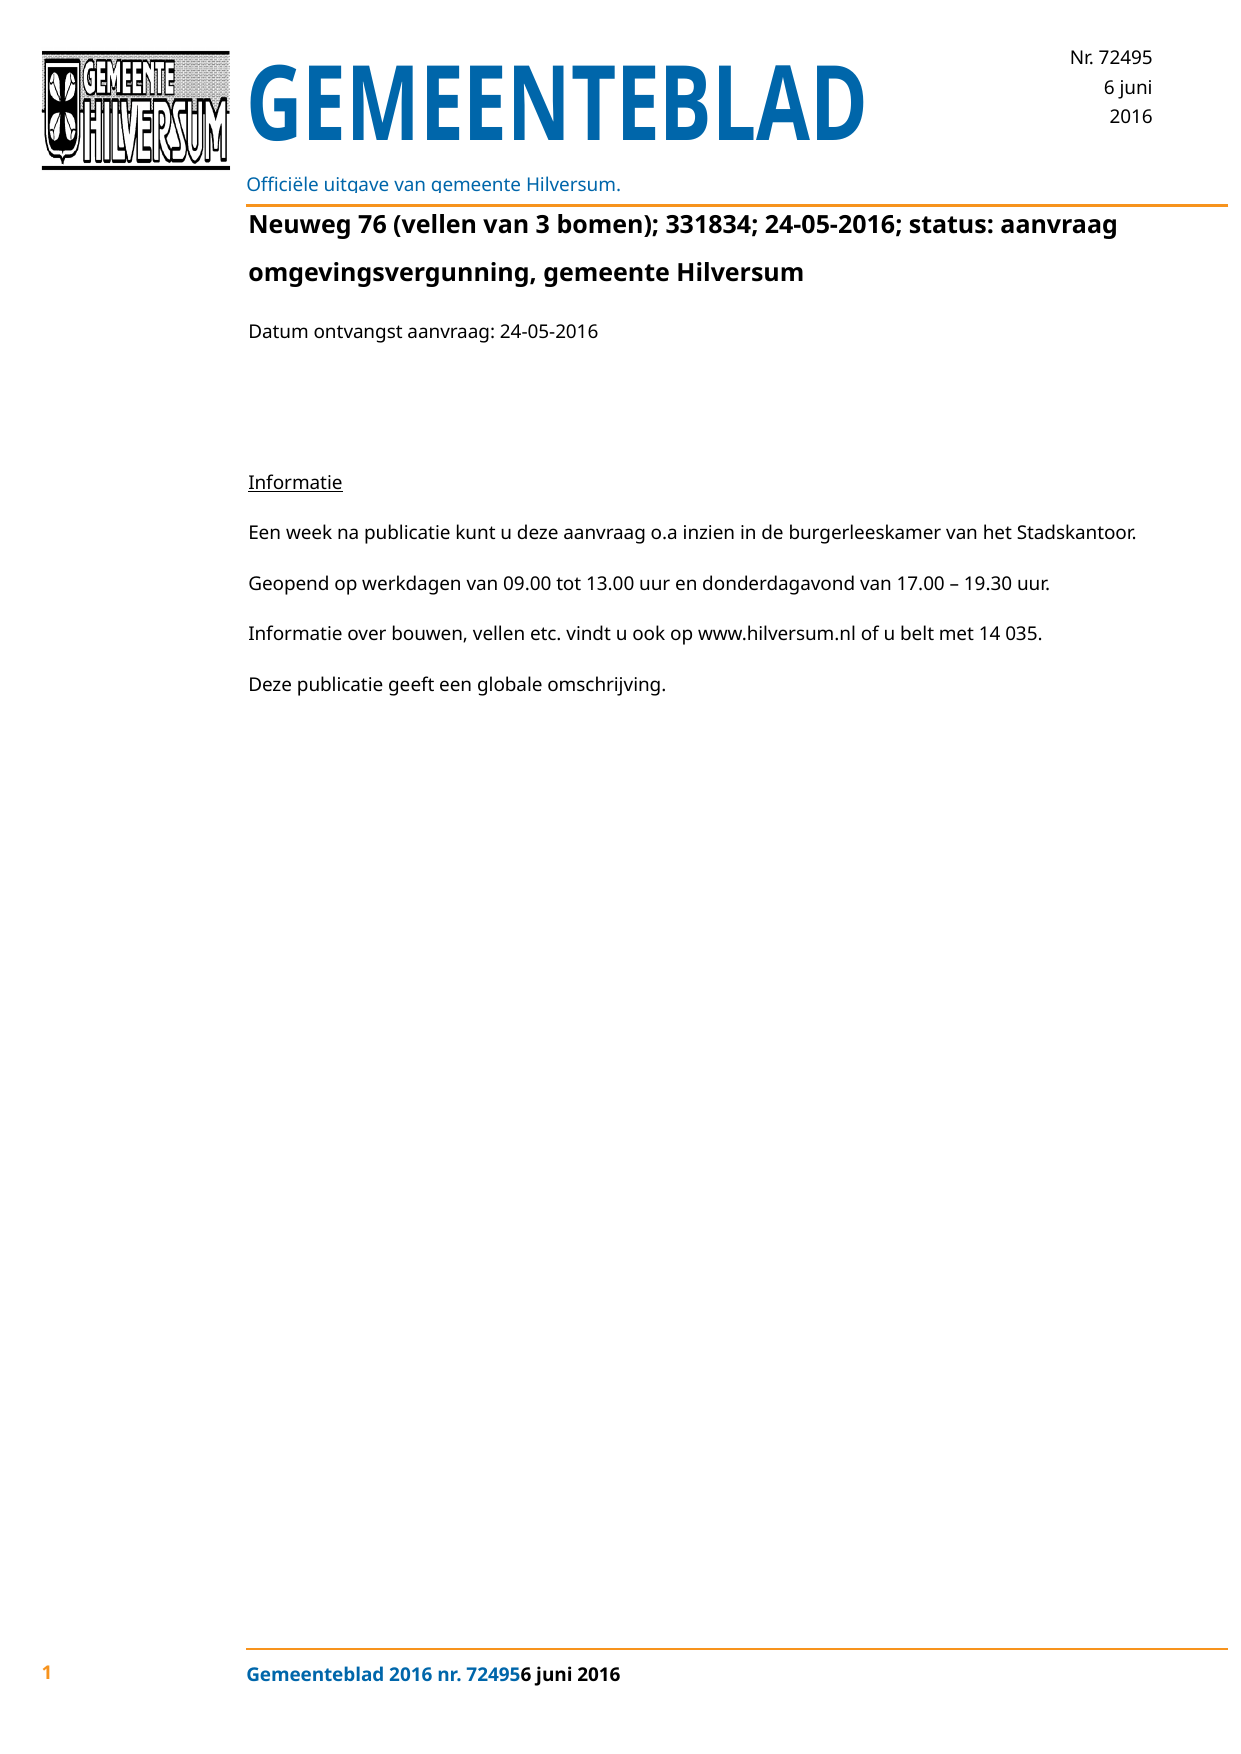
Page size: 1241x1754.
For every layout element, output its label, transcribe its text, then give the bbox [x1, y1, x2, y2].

text Neuweg 76 (vellen van 3 bomen); 331834; 24-05-2016; status: aanvraag omgevingsvergunning, gemeente Hilversum [248, 207, 1152, 288]
text Informatie over bouwen, vellen etc. vindt u ook op www.hilversum.nl of u belt met 14 035. [248, 620, 1152, 646]
text Informatie [248, 469, 1152, 495]
text Geopend op werkdagen van 09.00 tot 13.00 uur en donderdagavond van 17.00 – 19.30 uur. [248, 570, 1152, 596]
text Een week na publicatie kunt u deze aanvraag o.a inzien in de burgerleeskamer van het Stadskantoor. [248, 519, 1152, 545]
text Datum ontvangst aanvraag: 24-05-2016 [248, 318, 1152, 344]
picture [41, 47, 231, 172]
text Deze publicatie geeft een globale omschrijving. [248, 671, 1152, 697]
